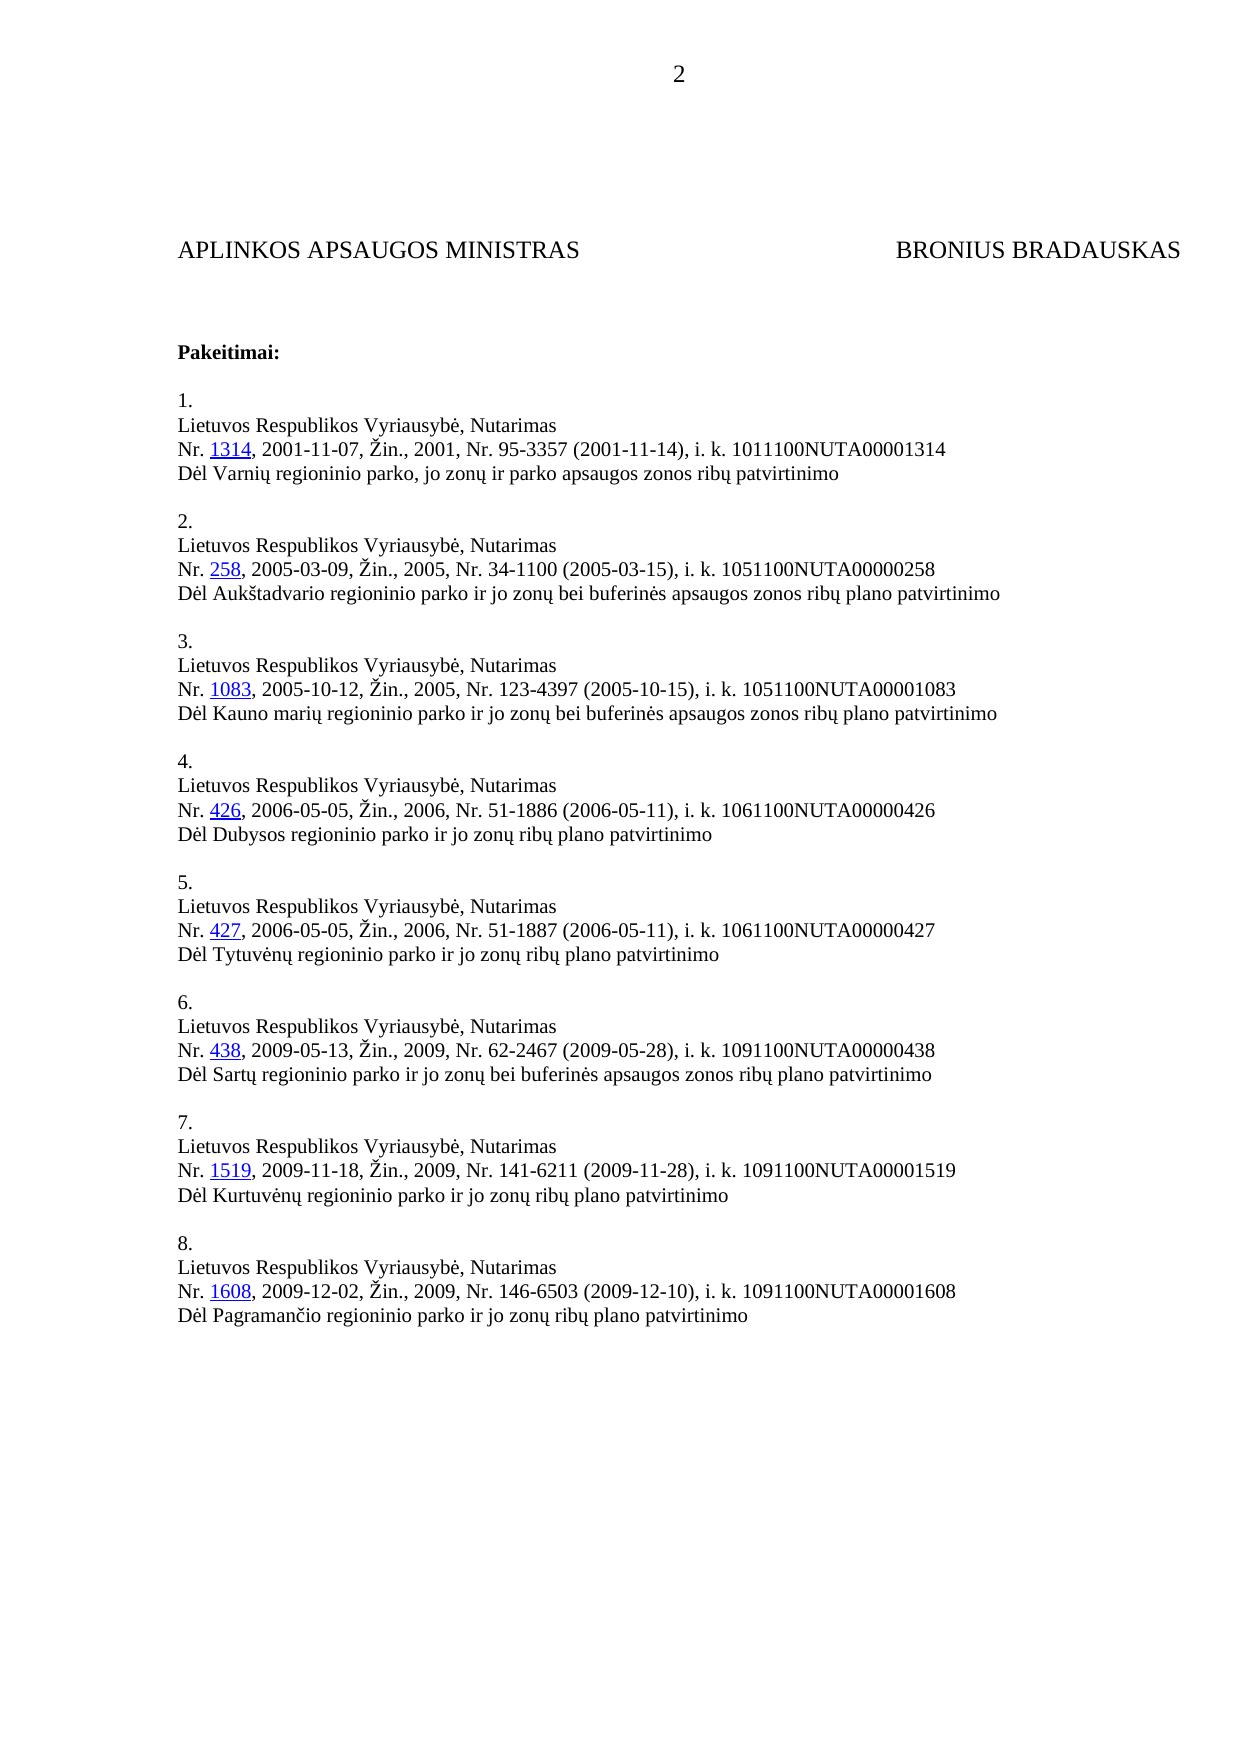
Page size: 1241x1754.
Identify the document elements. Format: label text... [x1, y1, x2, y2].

text Nr. 427, 2006-05-05, Žin., 2006, Nr. 51-1887 (2006-05-11), i. k. 1061100NUTA00000427 [177, 918, 1181, 942]
text Nr. 1519, 2009-11-18, Žin., 2009, Nr. 141-6211 (2009-11-28), i. k. 1091100NUTA00001519 [177, 1158, 1181, 1182]
text Lietuvos Respublikos Vyriausybė, Nutarimas [177, 412, 1181, 437]
text Nr. 1608, 2009-12-02, Žin., 2009, Nr. 146-6503 (2009-12-10), i. k. 1091100NUTA00001608 [177, 1279, 1181, 1303]
text Dėl Aukštadvario regioninio parko ir jo zonų bei buferinės apsaugos zonos ribų plano patvirtinimo [177, 581, 1181, 605]
text 4. [177, 749, 1181, 773]
text 2. [177, 509, 1181, 533]
text Lietuvos Respublikos Vyriausybė, Nutarimas [177, 1255, 1181, 1279]
text Lietuvos Respublikos Vyriausybė, Nutarimas [177, 1014, 1181, 1038]
text 6. [177, 990, 1181, 1014]
text Nr. 438, 2009-05-13, Žin., 2009, Nr. 62-2467 (2009-05-28), i. k. 1091100NUTA00000438 [177, 1038, 1181, 1062]
text Dėl Kauno marių regioninio parko ir jo zonų bei buferinės apsaugos zonos ribų plano patvirtinimo [177, 701, 1181, 725]
text Lietuvos Respublikos Vyriausybė, Nutarimas [177, 653, 1181, 677]
text Nr. 258, 2005-03-09, Žin., 2005, Nr. 34-1100 (2005-03-15), i. k. 1051100NUTA00000258 [177, 557, 1181, 581]
text Dėl Sartų regioninio parko ir jo zonų bei buferinės apsaugos zonos ribų plano patvirtinimo [177, 1062, 1181, 1086]
text Pakeitimai: [177, 340, 1181, 364]
text 1. [177, 388, 1181, 412]
text 8. [177, 1231, 1181, 1255]
text 5. [177, 870, 1181, 894]
text Dėl Tytuvėnų regioninio parko ir jo zonų ribų plano patvirtinimo [177, 942, 1181, 966]
text Nr. 1314, 2001-11-07, Žin., 2001, Nr. 95-3357 (2001-11-14), i. k. 1011100NUTA00001314 [177, 437, 1181, 461]
text Nr. 426, 2006-05-05, Žin., 2006, Nr. 51-1886 (2006-05-11), i. k. 1061100NUTA00000426 [177, 797, 1181, 822]
text Lietuvos Respublikos Vyriausybė, Nutarimas [177, 894, 1181, 918]
text 3. [177, 629, 1181, 653]
text Dėl Pagramančio regioninio parko ir jo zonų ribų plano patvirtinimo [177, 1303, 1181, 1327]
text Lietuvos Respublikos Vyriausybė, Nutarimas [177, 1134, 1181, 1158]
text Lietuvos Respublikos Vyriausybė, Nutarimas [177, 533, 1181, 557]
text Nr. 1083, 2005-10-12, Žin., 2005, Nr. 123-4397 (2005-10-15), i. k. 1051100NUTA00001083 [177, 677, 1181, 701]
text APLINKOS APSAUGOS MINISTRAS BRONIUS BRADAUSKAS [177, 235, 1181, 263]
text Lietuvos Respublikos Vyriausybė, Nutarimas [177, 773, 1181, 797]
text Dėl Dubysos regioninio parko ir jo zonų ribų plano patvirtinimo [177, 822, 1181, 846]
text 7. [177, 1110, 1181, 1134]
text Dėl Varnių regioninio parko, jo zonų ir parko apsaugos zonos ribų patvirtinimo [177, 461, 1181, 485]
text Dėl Kurtuvėnų regioninio parko ir jo zonų ribų plano patvirtinimo [177, 1182, 1181, 1207]
